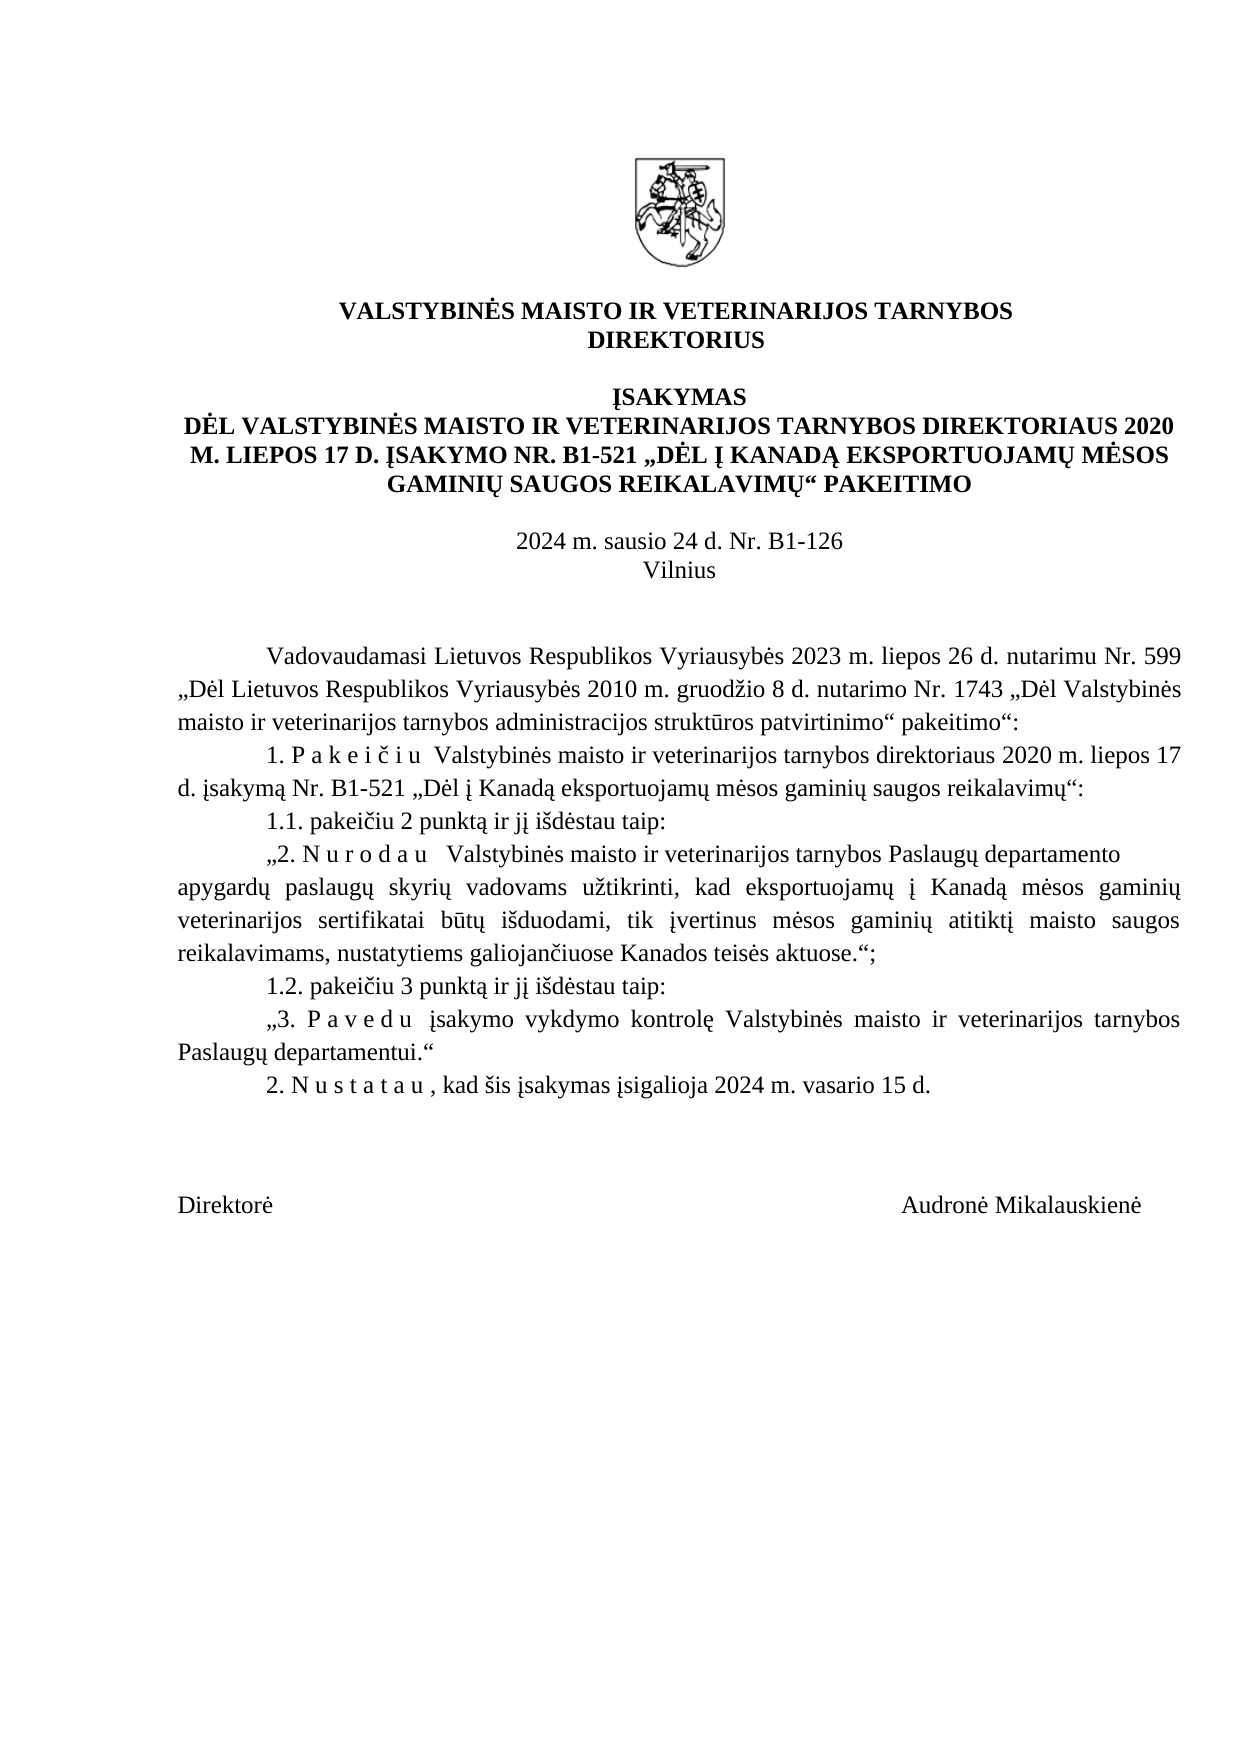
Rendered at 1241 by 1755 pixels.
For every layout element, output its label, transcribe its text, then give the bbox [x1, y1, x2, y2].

text 2. Nustatau, kad šis įsakymas įsigalioja 2024 m. vasario 15 d. [177, 1070, 1181, 1099]
text „3. Pavedu įsakymo vykdymo kontrolę Valstybinės maisto ir veterinarijos tarnybos Paslaugų departamentui.“ [177, 1004, 1181, 1066]
text DIREKTORIUS [177, 325, 1181, 354]
text „2. Nurodau Valstybinės maisto ir veterinarijos tarnybos Paslaugų departamento [177, 839, 1181, 868]
text VALSTYBINĖS MAISTO IR VETERINARIJOS TARNYBOS [177, 296, 1181, 325]
text 2024 m. sausio 24 d. Nr. B1-126 [177, 526, 1181, 555]
text Vilnius [177, 555, 1181, 584]
text Vadovaudamasi Lietuvos Respublikos Vyriausybės 2023 m. liepos 26 d. nutarimu Nr. 599 „Dėl Lietuvos Respublikos Vyriausybės 2010 m. gruodžio 8 d. nutarimo Nr. 1743 „Dėl Valstybinės maisto ir veterinarijos tarnybos administracijos struktūros patvirtinimo“ pakeitimo“: [177, 641, 1181, 736]
text 1.1. pakeičiu 2 punktą ir jį išdėstau taip: [177, 806, 1181, 835]
text DĖL VALSTYBINĖS MAISTO IR VETERINARIJOS TARNYBOS DIREKTORIAUS 2020 M. LIEPOS 17 D. ĮSAKYMO NR. B1-521 „DĖL Į KANADĄ EKSPORTUOJAMŲ MĖSOS GAMINIŲ SAUGOS REIKALAVIMŲ“ PAKEITIMO [177, 411, 1181, 497]
text Direktorė Audronė Mikalauskienė [177, 1190, 1181, 1218]
text ĮSAKYMAS [177, 382, 1181, 411]
text 1. Pakeičiu Valstybinės maisto ir veterinarijos tarnybos direktoriaus 2020 m. liepos 17 d. įsakymą Nr. B1-521 „Dėl į Kanadą eksportuojamų mėsos gaminių saugos reikalavimų“: [177, 740, 1181, 802]
text apygardų paslaugų skyrių vadovams užtikrinti, kad eksportuojamų į Kanadą mėsos gaminių veterinarijos sertifikatai būtų išduodami, tik įvertinus mėsos gaminių atitiktį maisto saugos reikalavimams, nustatytiems galiojančiuose Kanados teisės aktuose.“; [177, 872, 1181, 967]
text 1.2. pakeičiu 3 punktą ir jį išdėstau taip: [177, 971, 1181, 1000]
